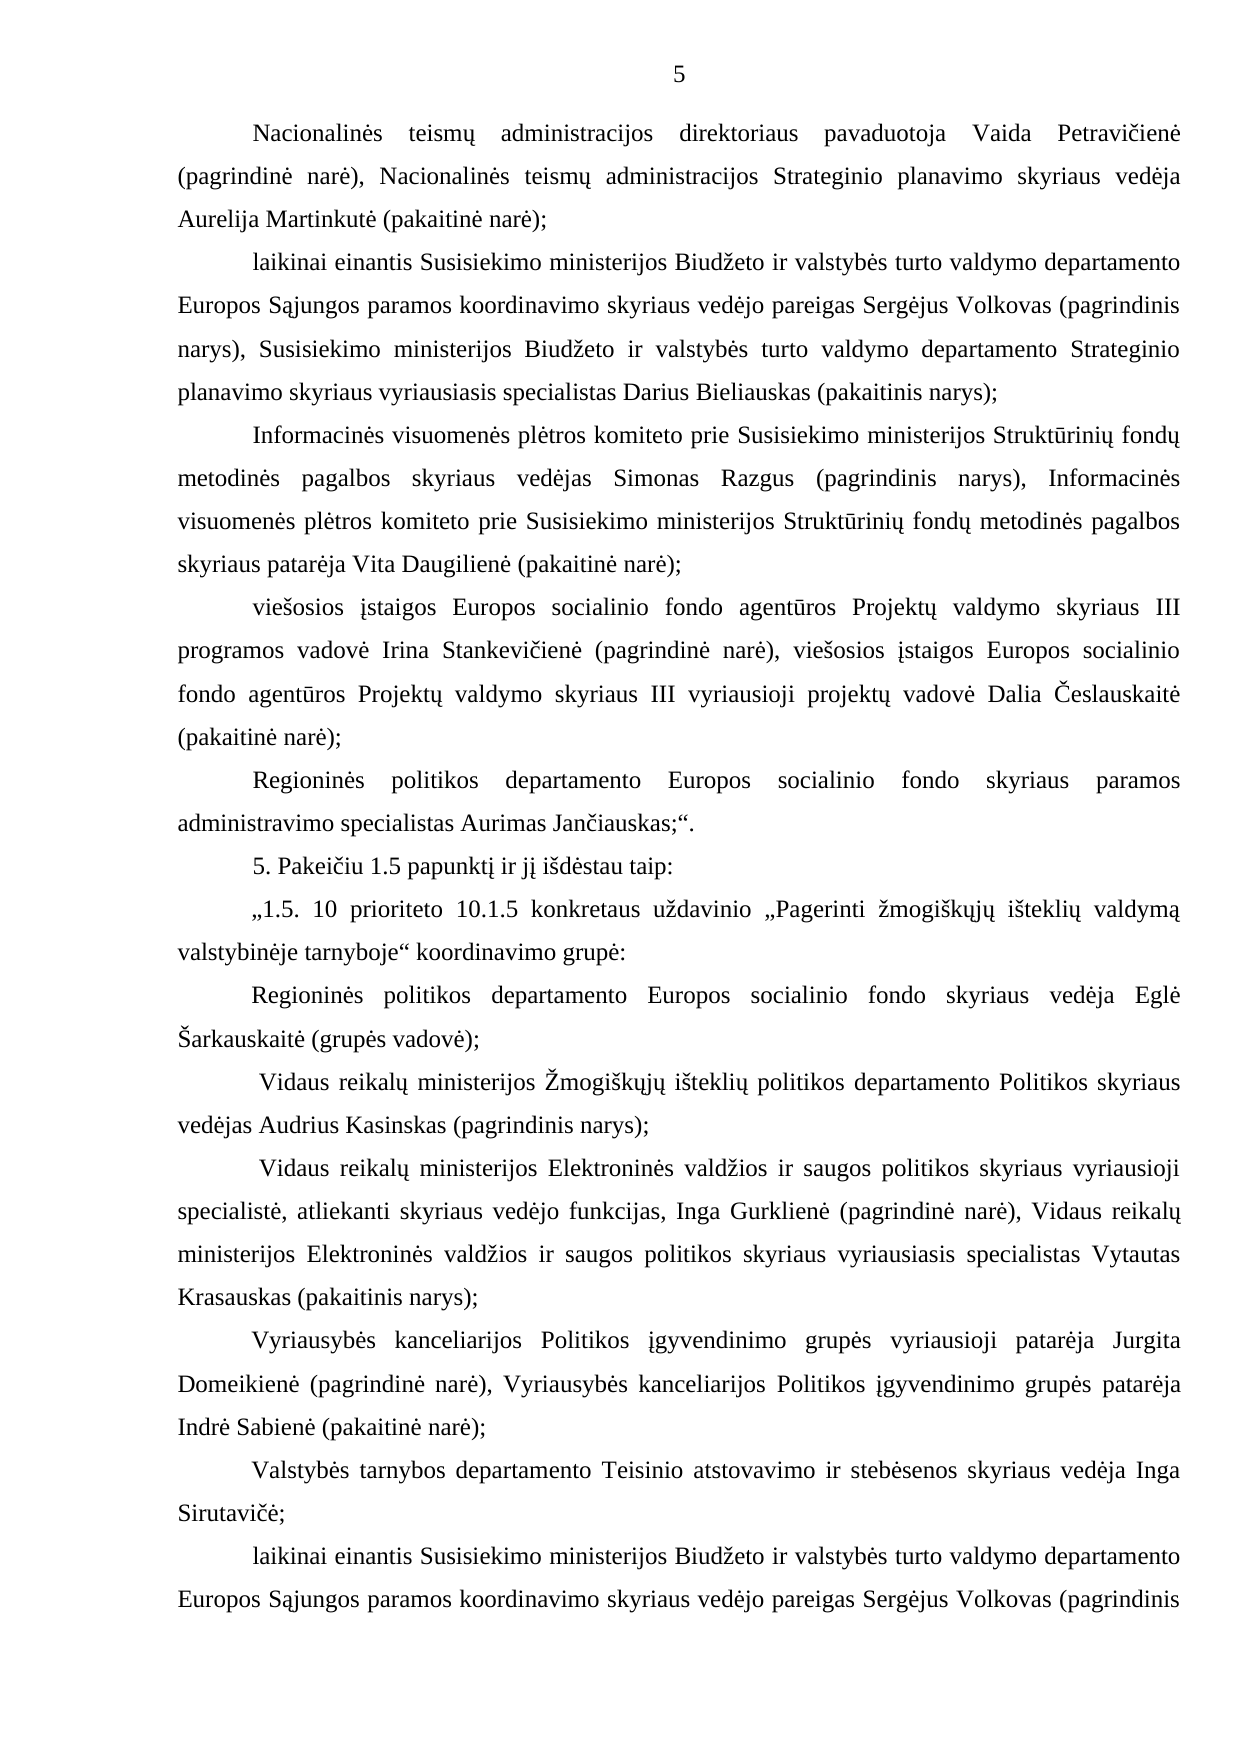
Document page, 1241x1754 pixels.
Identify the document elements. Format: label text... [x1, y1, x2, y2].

text Valstybės tarnybos departamento Teisinio atstovavimo ir stebėsenos skyriaus vedėja Inga Sirutavičė; [177, 1455, 1181, 1527]
text Regioninės politikos departamento Europos socialinio fondo skyriaus vedėja Eglė Šarkauskaitė (grupės vadovė); [177, 981, 1181, 1052]
text Vidaus reikalų ministerijos Elektroninės valdžios ir saugos politikos skyriaus vyriausioji specialistė, atliekanti skyriaus vedėjo funkcijas, Inga Gurklienė (pagrindinė narė), Vidaus reikalų ministerijos Elektroninės valdžios ir saugos politikos skyriaus vyriausiasis specialistas Vytautas Krasauskas (pakaitinis narys); [177, 1153, 1181, 1311]
text Vyriausybės kanceliarijos Politikos įgyvendinimo grupės vyriausioji patarėja Jurgita Domeikienė (pagrindinė narė), Vyriausybės kanceliarijos Politikos įgyvendinimo grupės patarėja Indrė Sabienė (pakaitinė narė); [177, 1326, 1181, 1441]
text laikinai einantis Susisiekimo ministerijos Biudžeto ir valstybės turto valdymo departamento Europos Sąjungos paramos koordinavimo skyriaus vedėjo pareigas Sergėjus Volkovas (pagrindinis narys), Susisiekimo ministerijos Biudžeto ir valstybės turto valdymo departamento Strateginio planavimo skyriaus vyriausiasis specialistas Darius Bieliauskas (pakaitinis narys); [177, 247, 1181, 406]
text Nacionalinės teismų administracijos direktoriaus pavaduotoja Vaida Petravičienė (pagrindinė narė), Nacionalinės teismų administracijos Strateginio planavimo skyriaus vedėja Aurelija Martinkutė (pakaitinė narė); [177, 118, 1181, 233]
text Regioninės politikos departamento Europos socialinio fondo skyriaus paramos administravimo specialistas Aurimas Jančiauskas;“. [177, 765, 1181, 837]
text Informacinės visuomenės plėtros komiteto prie Susisiekimo ministerijos Struktūrinių fondų metodinės pagalbos skyriaus vedėjas Simonas Razgus (pagrindinis narys), Informacinės visuomenės plėtros komiteto prie Susisiekimo ministerijos Struktūrinių fondų metodinės pagalbos skyriaus patarėja Vita Daugilienė (pakaitinė narė); [177, 420, 1181, 578]
text Vidaus reikalų ministerijos Žmogiškųjų išteklių politikos departamento Politikos skyriaus vedėjas Audrius Kasinskas (pagrindinis narys); [177, 1067, 1181, 1139]
text 5. Pakeičiu 1.5 papunktį ir jį išdėstau taip: [177, 851, 1181, 880]
text „1.5. 10 prioriteto 10.1.5 konkretaus uždavinio „Pagerinti žmogiškųjų išteklių valdymą valstybinėje tarnyboje“ koordinavimo grupė: [177, 894, 1181, 966]
text viešosios įstaigos Europos socialinio fondo agentūros Projektų valdymo skyriaus III programos vadovė Irina Stankevičienė (pagrindinė narė), viešosios įstaigos Europos socialinio fondo agentūros Projektų valdymo skyriaus III vyriausioji projektų vadovė Dalia Česlauskaitė (pakaitinė narė); [177, 592, 1181, 751]
text laikinai einantis Susisiekimo ministerijos Biudžeto ir valstybės turto valdymo departamento Europos Sąjungos paramos koordinavimo skyriaus vedėjo pareigas Sergėjus Volkovas (pagrindinis [177, 1541, 1181, 1613]
